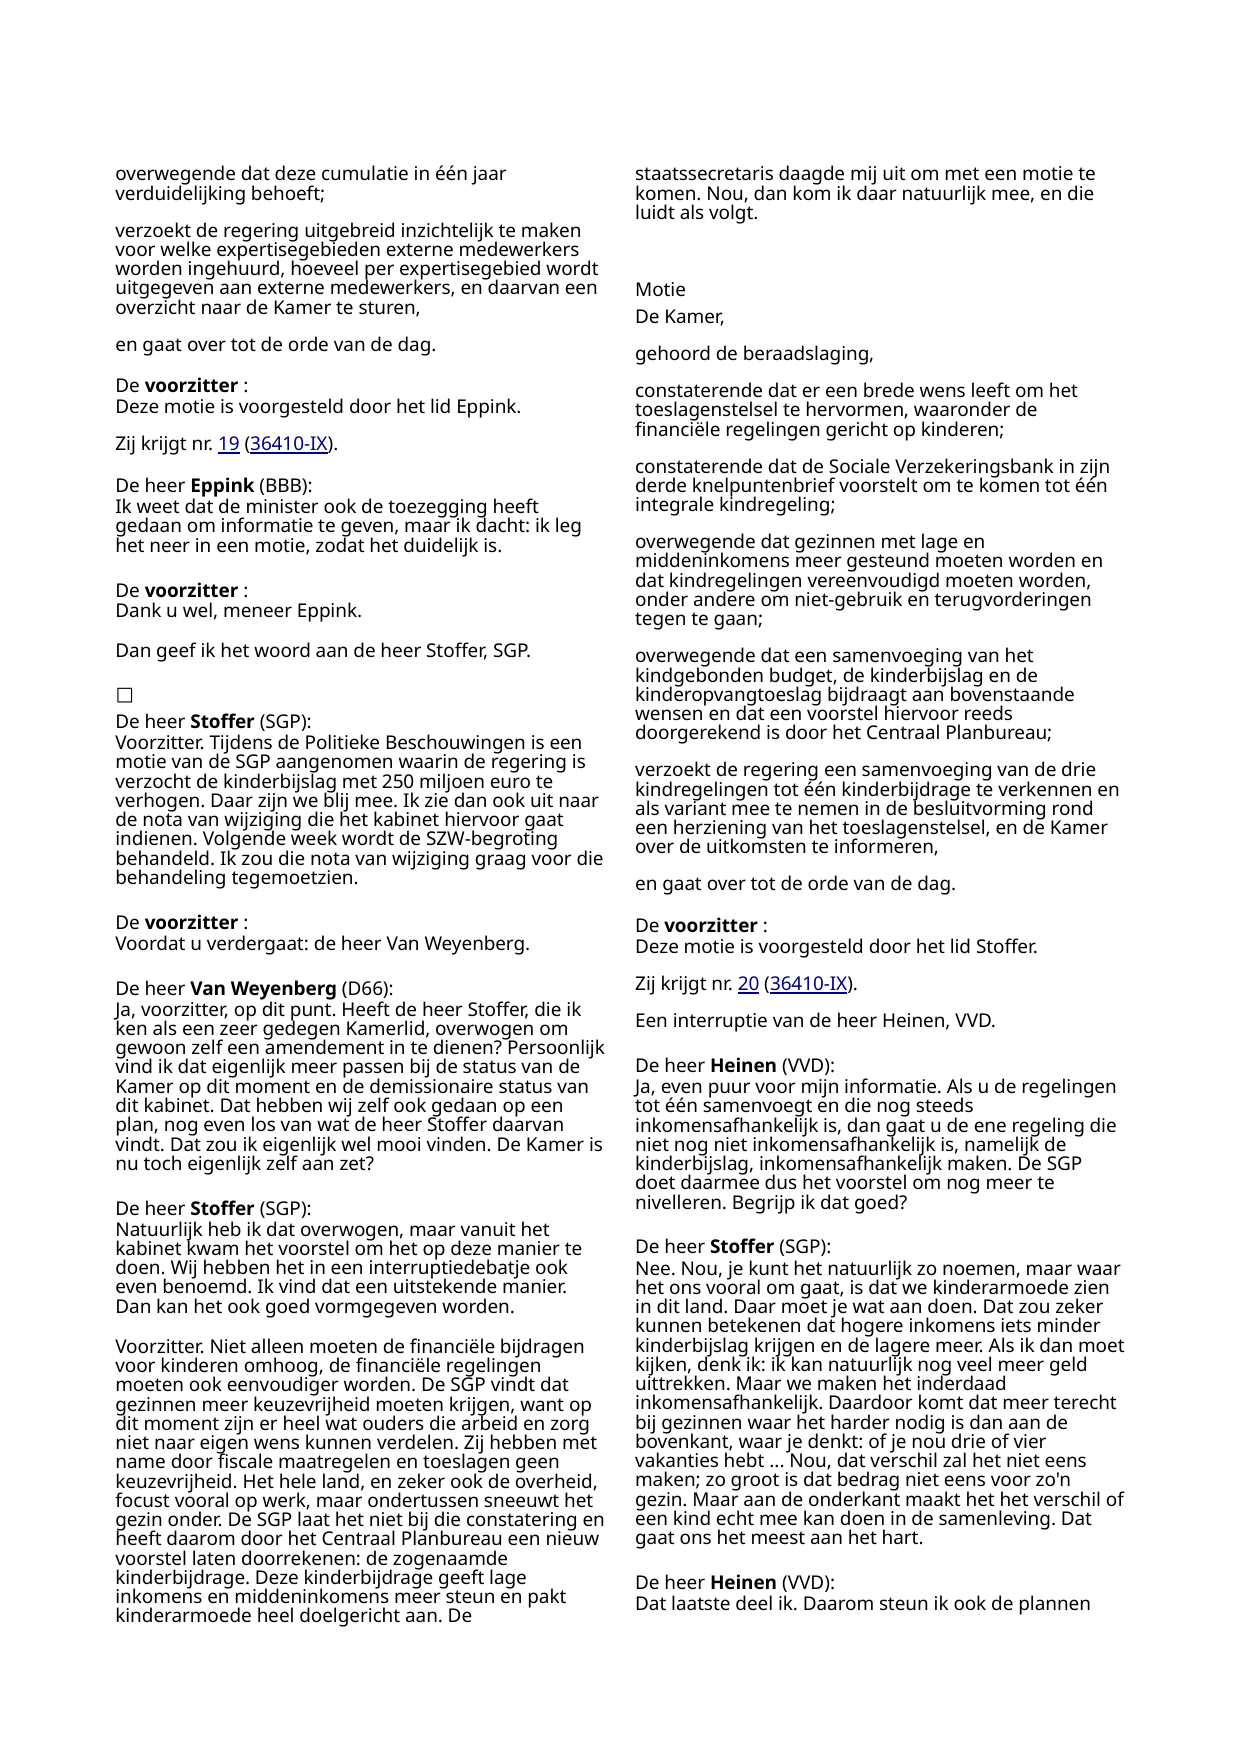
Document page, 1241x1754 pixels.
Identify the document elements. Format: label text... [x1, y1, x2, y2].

text Deze motie is voorgesteld door het lid Eppink. [115, 398, 605, 418]
text Deze motie is voorgesteld door het lid Stoffer. [635, 938, 1125, 957]
text Voorzitter. Niet alleen moeten de financiële bijdragen voor kinderen omhoog, de financiële regelingen moeten ook eenvoudiger worden. De SGP vindt dat gezinnen meer keuzevrijheid moeten krijgen, want op dit moment zijn er heel wat ouders die arbeid en zorg niet naar eigen wens kunnen verdelen. Zij hebben met name door fiscale maatregelen en toeslagen geen keuzevrijheid. Het hele land, en zeker ook de overheid, focust vooral op werk, maar ondertussen sneeuwt het gezin onder. De SGP laat het niet bij die constatering en heeft daarom door het Centraal Planbureau een nieuw voorstel laten doorrekenen: de zogenaamde kinderbijdrage. Deze kinderbijdrage geeft lage inkomens en middeninkomens meer steun en pakt kinderarmoede heel doelgericht aan. De [115, 1338, 605, 1627]
text De heer Stoffer (SGP): [115, 708, 605, 734]
text verzoekt de regering een samenvoeging van de drie kindregelingen tot één kinderbijdrage te verkennen en als variant mee te nemen in de besluitvorming rond een herziening van het toeslagenstelsel, en de Kamer over de uitkomsten te informeren, [635, 761, 1125, 858]
text ⬜ [115, 683, 605, 708]
text De voorzitter : [115, 373, 605, 398]
text overwegende dat gezinnen met lage en middeninkomens meer gesteund moeten worden en dat kindregelingen vereenvoudigd moeten worden, onder andere om niet-gebruik en terugvorderingen tegen te gaan; [635, 533, 1125, 629]
text De heer Stoffer (SGP): [115, 1195, 605, 1221]
text overwegende dat een samenvoeging van het kindgebonden budget, de kinderbijslag en de kinderopvangtoeslag bijdraagt aan bovenstaande wensen en dat een voorstel hiervoor reeds doorgerekend is door het Centraal Planbureau; [635, 647, 1125, 744]
text Nee. Nou, je kunt het natuurlijk zo noemen, maar waar het ons vooral om gaat, is dat we kinderarmoede zien in dit land. Daar moet je wat aan doen. Dat zou zeker kunnen betekenen dat hogere inkomens iets minder kinderbijslag krijgen en de lagere meer. Als ik dan moet kijken, denk ik: ik kan natuurlijk nog veel meer geld uittrekken. Maar we maken het inderdaad inkomensafhankelijk. Daardoor komt dat meer terecht bij gezinnen waar het harder nodig is dan aan de bovenkant, waar je denkt: of je nou drie of vier vakanties hebt ... Nou, dat verschil zal het niet eens maken; zo groot is dat bedrag niet eens voor zo'n gezin. Maar aan de onderkant maakt het het verschil of een kind echt mee kan doen in de samenleving. Dat gaat ons het meest aan het hart. [635, 1259, 1125, 1548]
text staatssecretaris daagde mij uit om met een motie te komen. Nou, dan kom ik daar natuurlijk mee, en die luidt als volgt. [635, 165, 1125, 223]
text Ja, voorzitter, op dit punt. Heeft de heer Stoffer, die ik ken als een zeer gedegen Kamerlid, overwogen om gewoon zelf een amendement in te dienen? Persoonlijk vind ik dat eigenlijk meer passen bij de status van de Kamer op dit moment en de demissionaire status van dit kabinet. Dat hebben wij zelf ook gedaan op een plan, nog even los van wat de heer Stoffer daarvan vindt. Dat zou ik eigenlijk wel mooi vinden. De Kamer is nu toch eigenlijk zelf aan zet? [115, 1001, 605, 1174]
text De heer Eppink (BBB): [115, 472, 605, 498]
text Motie [635, 277, 1125, 302]
text De heer Van Weyenberg (D66): [115, 975, 605, 1001]
text De heer Heinen (VVD): [635, 1052, 1125, 1078]
text De Kamer, [635, 308, 1125, 327]
text Dank u wel, meneer Eppink. [115, 602, 605, 622]
text De voorzitter : [635, 912, 1125, 938]
text overwegende dat deze cumulatie in één jaar verduidelijking behoeft; [115, 165, 605, 204]
text De voorzitter : [115, 909, 605, 935]
text verzoekt de regering uitgebreid inzichtelijk te maken voor welke expertisegebieden externe medewerkers worden ingehuurd, hoeveel per expertisegebied wordt uitgegeven aan externe medewerkers, en daarvan een overzicht naar de Kamer te sturen, [115, 222, 605, 318]
text Een interruptie van de heer Heinen, VVD. [635, 1012, 1125, 1031]
text Zij krijgt nr. 19 (36410-IX). [115, 435, 605, 454]
text Voordat u verdergaat: de heer Van Weyenberg. [115, 935, 605, 954]
text constaterende dat er een brede wens leeft om het toeslagenstelsel te hervormen, waaronder de financiële regelingen gericht op kinderen; [635, 382, 1125, 440]
text Natuurlijk heb ik dat overwogen, maar vanuit het kabinet kwam het voorstel om het op deze manier te doen. Wij hebben het in een interruptiedebatje ook even benoemd. Ik vind dat een uitstekende manier. Dan kan het ook goed vormgegeven worden. [115, 1221, 605, 1317]
text gehoord de beraadslaging, [635, 345, 1125, 364]
text en gaat over tot de orde van de dag. [115, 336, 605, 355]
text Dat laatste deel ik. Daarom steun ik ook de plannen [635, 1595, 1125, 1614]
text De heer Stoffer (SGP): [635, 1234, 1125, 1259]
text Voorzitter. Tijdens de Politieke Beschouwingen is een motie van de SGP aangenomen waarin de regering is verzocht de kinderbijslag met 250 miljoen euro te verhogen. Daar zijn we blij mee. Ik zie dan ook uit naar de nota van wijziging die het kabinet hiervoor gaat indienen. Volgende week wordt de SZW-begroting behandeld. Ik zou die nota van wijziging graag voor die behandeling tegemoetzien. [115, 734, 605, 888]
text Dan geef ik het woord aan de heer Stoffer, SGP. [115, 642, 605, 662]
text constaterende dat de Sociale Verzekeringsbank in zijn derde knelpuntenbrief voorstelt om te komen tot één integrale kindregeling; [635, 458, 1125, 516]
text Ik weet dat de minister ook de toezegging heeft gedaan om informatie te geven, maar ik dacht: ik leg het neer in een motie, zodat het duidelijk is. [115, 498, 605, 556]
text De voorzitter : [115, 577, 605, 602]
text De heer Heinen (VVD): [635, 1569, 1125, 1595]
text en gaat over tot de orde van de dag. [635, 875, 1125, 895]
text Zij krijgt nr. 20 (36410-IX). [635, 975, 1125, 994]
text Ja, even puur voor mijn informatie. Als u de regelingen tot één samenvoegt en die nog steeds inkomensafhankelijk is, dan gaat u de ene regeling die niet nog niet inkomensafhankelijk is, namelijk de kinderbijslag, inkomensafhankelijk maken. De SGP doet daarmee dus het voorstel om nog meer te nivelleren. Begrijp ik dat goed? [635, 1078, 1125, 1213]
